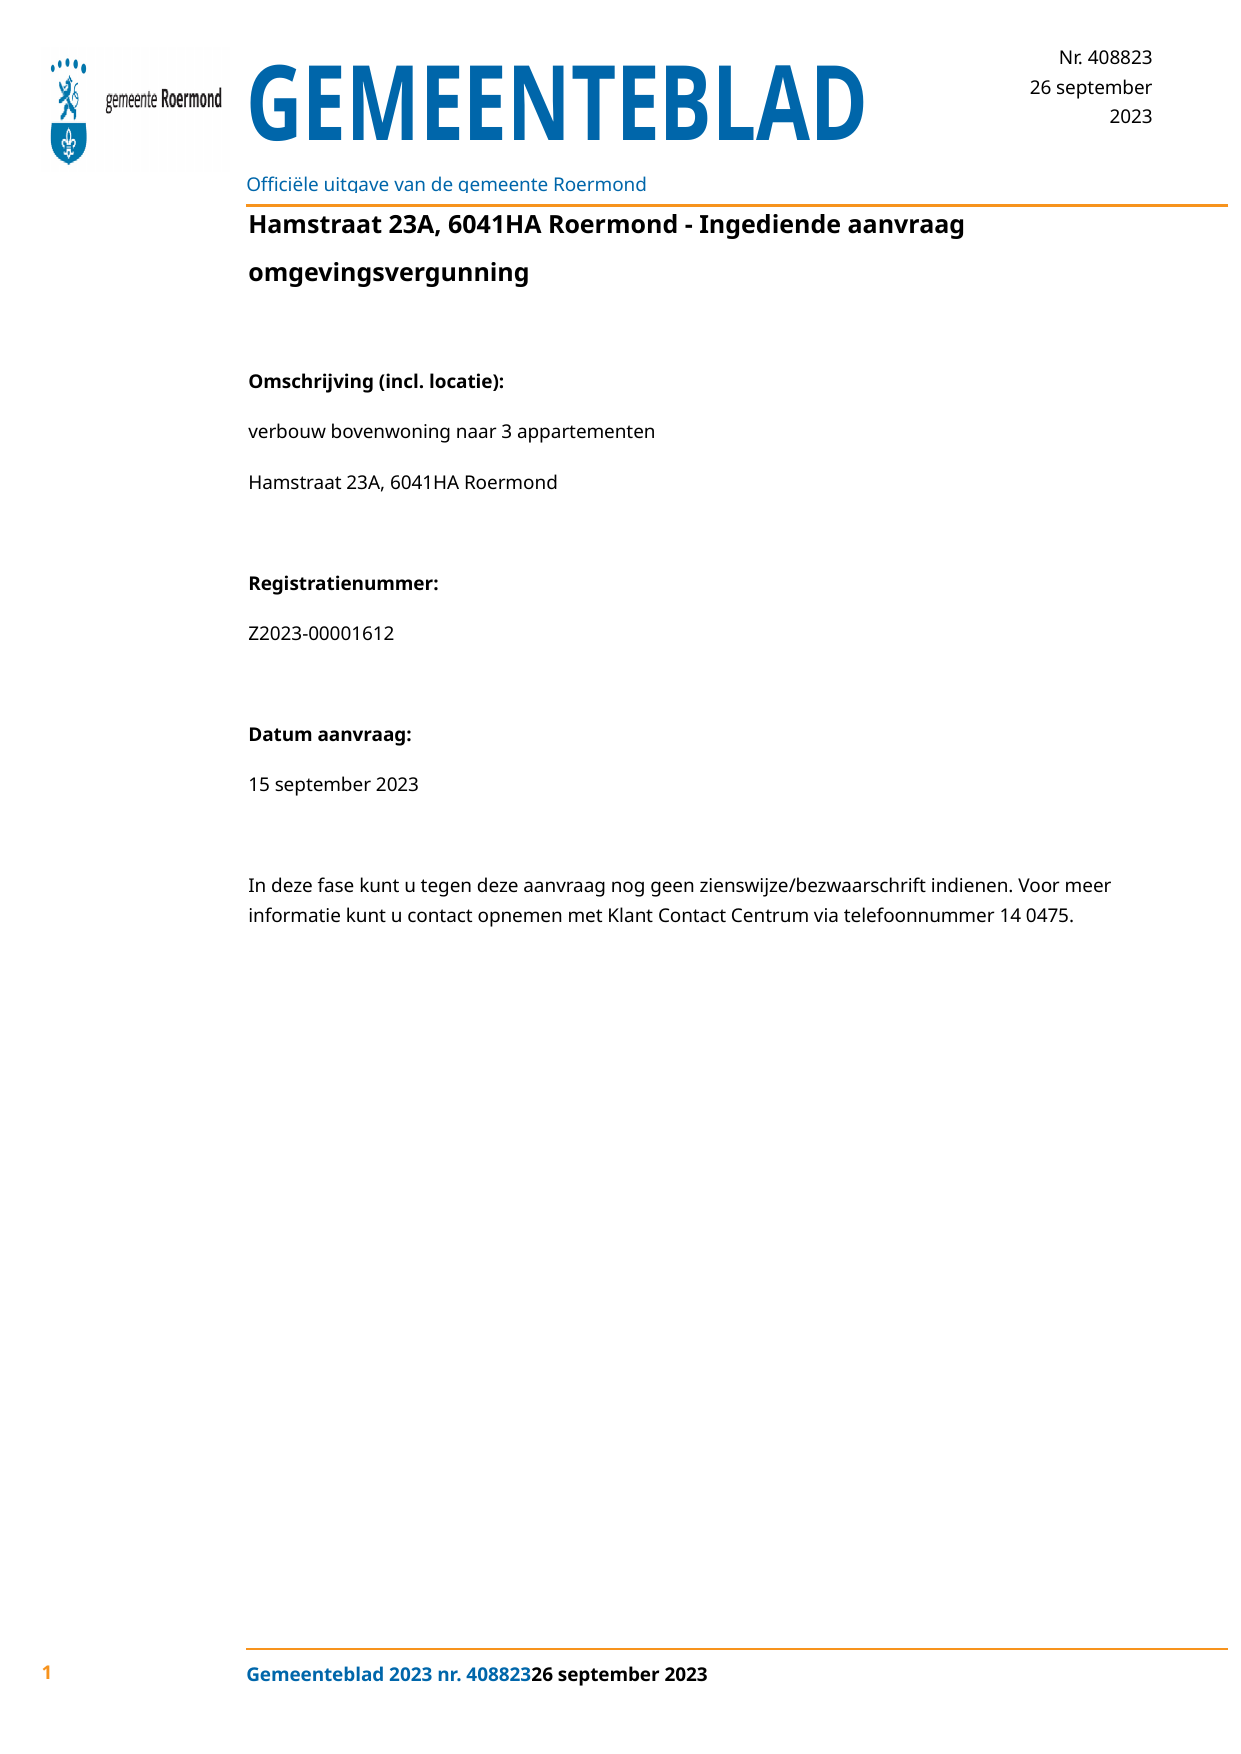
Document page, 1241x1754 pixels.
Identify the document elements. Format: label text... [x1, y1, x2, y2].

text 15 september 2023 [248, 772, 1152, 797]
text Z2023-00001612 [248, 620, 1152, 646]
text verbouw bovenwoning naar 3 appartementen [248, 419, 1152, 444]
text Hamstraat 23A, 6041HA Roermond - Ingediende aanvraag omgevingsvergunning [248, 207, 1152, 288]
text Omschrijving (incl. locatie): [248, 368, 1152, 394]
text Hamstraat 23A, 6041HA Roermond [248, 469, 1152, 495]
text Datum aanvraag: [248, 721, 1152, 747]
picture [41, 47, 231, 172]
text In deze fase kunt u tegen deze aanvraag nog geen zienswijze/bezwaarschrift indienen. Voor meer informatie kunt u contact opnemen met Klant Contact Centrum via telefoonnummer 14 0475. [248, 872, 1152, 928]
text Registratienummer: [248, 570, 1152, 596]
